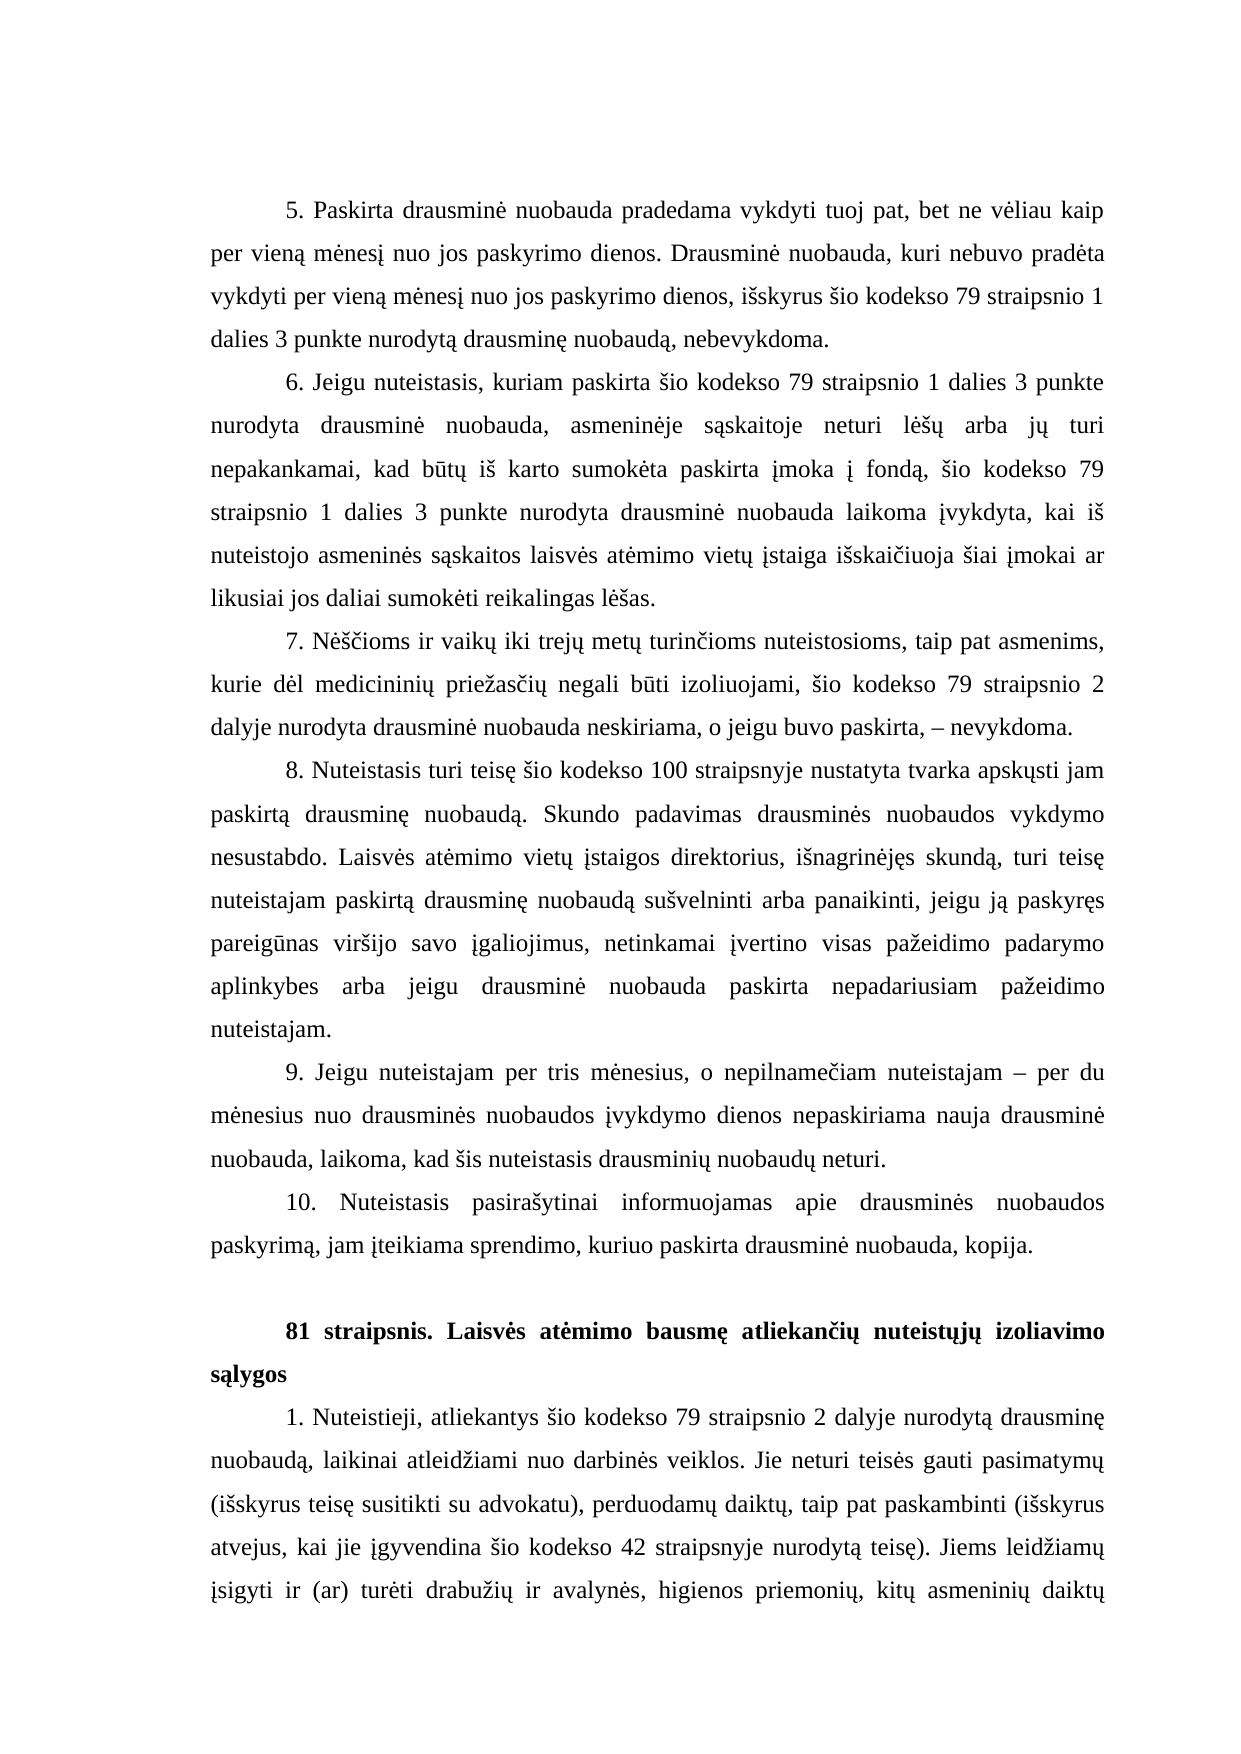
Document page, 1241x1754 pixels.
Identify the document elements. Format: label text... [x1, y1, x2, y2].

text 8. Nuteistasis turi teisę šio kodekso 100 straipsnyje nustatyta tvarka apskųsti jam paskirtą drausminę nuobaudą. Skundo padavimas drausminės nuobaudos vykdymo nesustabdo. Laisvės atėmimo vietų įstaigos direktorius, išnagrinėjęs skundą, turi teisę nuteistajam paskirtą drausminę nuobaudą sušvelninti arba panaikinti, jeigu ją paskyręs pareigūnas viršijo savo įgaliojimus, netinkamai įvertino visas pažeidimo padarymo aplinkybes arba jeigu drausminė nuobauda paskirta nepadariusiam pažeidimo nuteistajam. [210, 756, 1105, 1043]
text 7. Nėščioms ir vaikų iki trejų metų turinčioms nuteistosioms, taip pat asmenims, kurie dėl medicininių priežasčių negali būti izoliuojami, šio kodekso 79 straipsnio 2 dalyje nurodyta drausminė nuobauda neskiriama, o jeigu buvo paskirta, – nevykdoma. [210, 626, 1105, 741]
text 9. Jeigu nuteistajam per tris mėnesius, o nepilnamečiam nuteistajam – per du mėnesius nuo drausminės nuobaudos įvykdymo dienos nepaskiriama nauja drausminė nuobauda, laikoma, kad šis nuteistasis drausminių nuobaudų neturi. [210, 1057, 1105, 1172]
text 5. Paskirta drausminė nuobauda pradedama vykdyti tuoj pat, bet ne vėliau kaip per vieną mėnesį nuo jos paskyrimo dienos. Drausminė nuobauda, kuri nebuvo pradėta vykdyti per vieną mėnesį nuo jos paskyrimo dienos, išskyrus šio kodekso 79 straipsnio 1 dalies 3 punkte nurodytą drausminę nuobaudą, nebevykdoma. [210, 195, 1105, 353]
text 6. Jeigu nuteistasis, kuriam paskirta šio kodekso 79 straipsnio 1 dalies 3 punkte nurodyta drausminė nuobauda, asmeninėje sąskaitoje neturi lėšų arba jų turi nepakankamai, kad būtų iš karto sumokėta paskirta įmoka į fondą, šio kodekso 79 straipsnio 1 dalies 3 punkte nurodyta drausminė nuobauda laikoma įvykdyta, kai iš nuteistojo asmeninės sąskaitos laisvės atėmimo vietų įstaiga išskaičiuoja šiai įmokai ar likusiai jos daliai sumokėti reikalingas lėšas. [210, 367, 1105, 612]
text 1. Nuteistieji, atliekantys šio kodekso 79 straipsnio 2 dalyje nurodytą drausminę nuobaudą, laikinai atleidžiami nuo darbinės veiklos. Jie neturi teisės gauti pasimatymų (išskyrus teisę susitikti su advokatu), perduodamų daiktų, taip pat paskambinti (išskyrus atvejus, kai jie įgyvendina šio kodekso 42 straipsnyje nurodytą teisę). Jiems leidžiamų įsigyti ir (ar) turėti drabužių ir avalynės, higienos priemonių, kitų asmeninių daiktų [210, 1402, 1105, 1604]
text 81 straipsnis. Laisvės atėmimo bausmę atliekančių nuteistųjų izoliavimo sąlygos [210, 1316, 1105, 1388]
text 10. Nuteistasis pasirašytinai informuojamas apie drausminės nuobaudos paskyrimą, jam įteikiama sprendimo, kuriuo paskirta drausminė nuobauda, kopija. [210, 1187, 1105, 1259]
